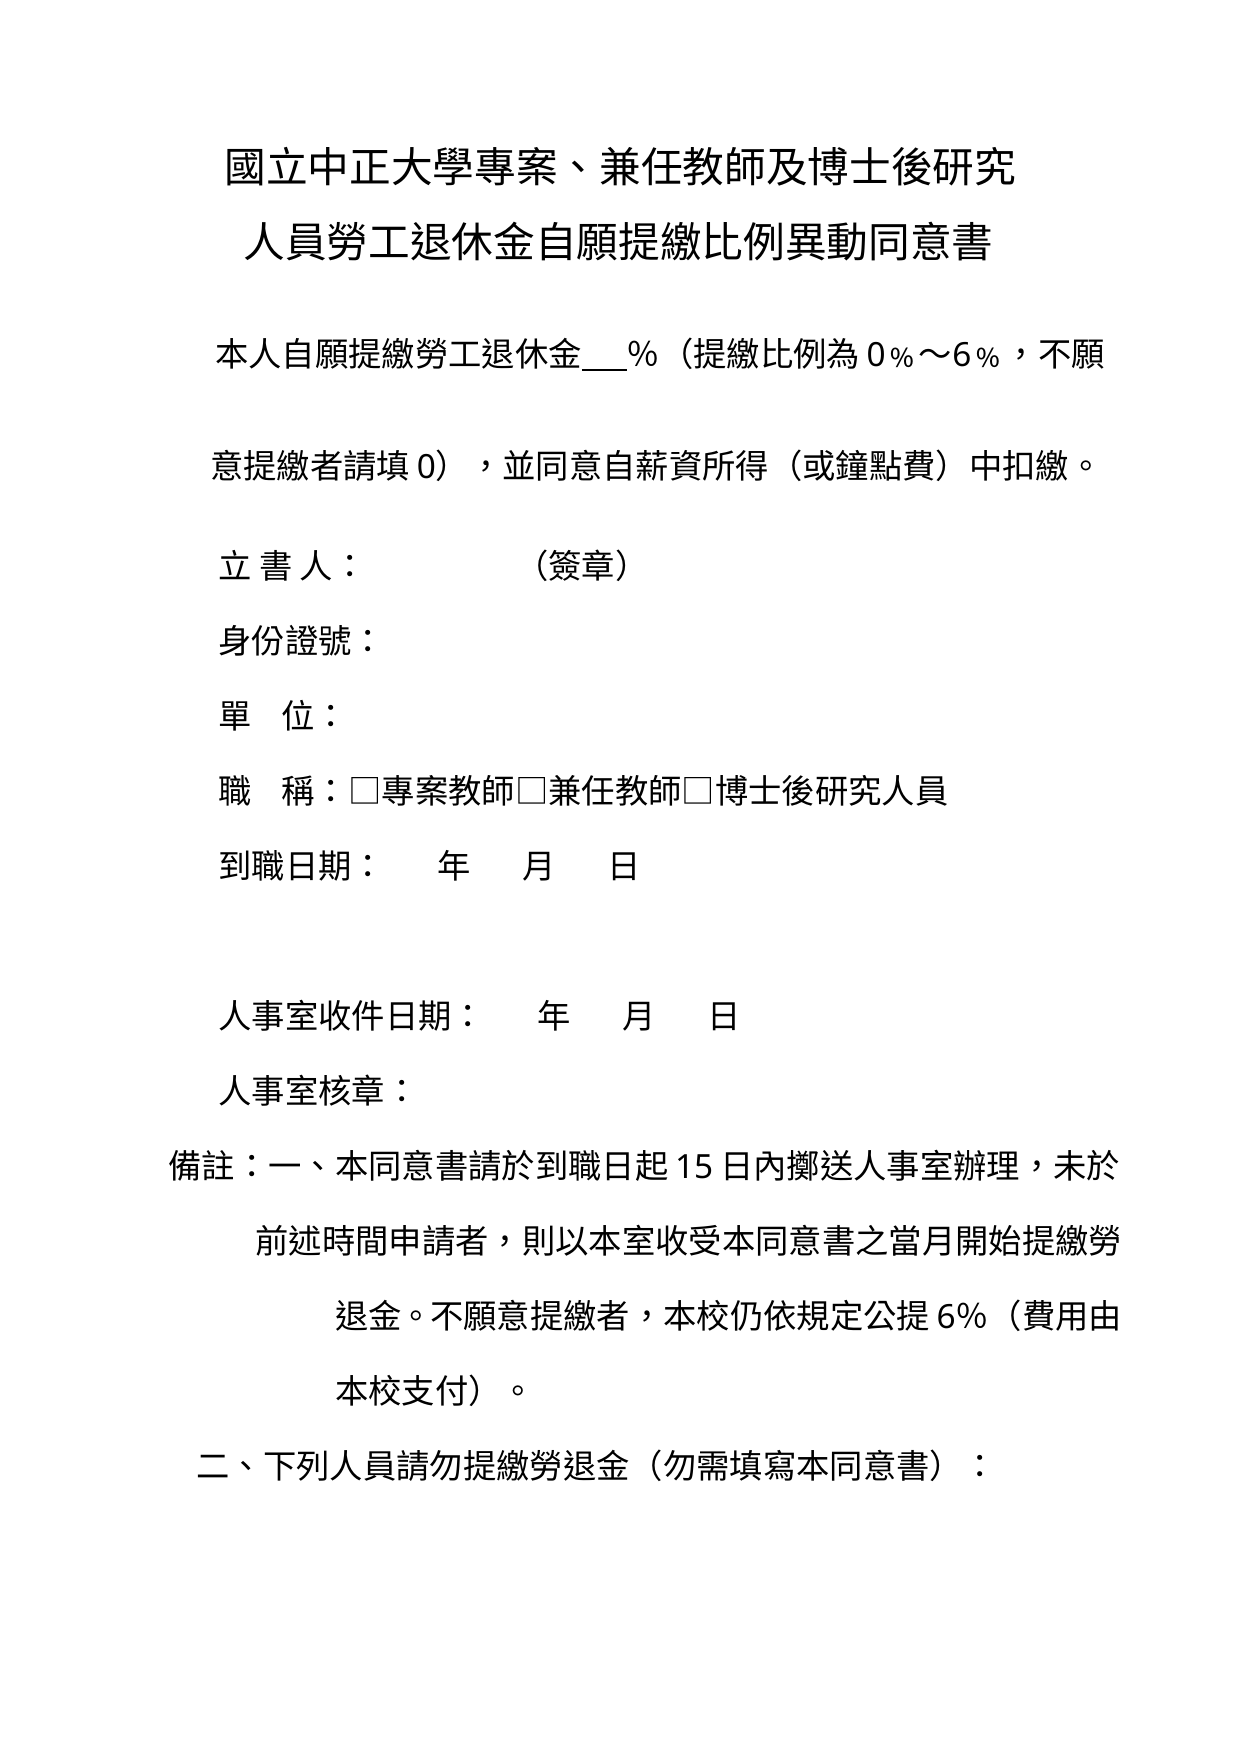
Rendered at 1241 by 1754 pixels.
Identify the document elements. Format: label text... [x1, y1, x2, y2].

text 本人自願提繳勞工退休金 ％（提繳比例為0﹪～6﹪，不願意提繳者請填0），並同意自薪資所得（或鐘點費）中扣繳。 [210, 314, 1122, 502]
text 二、下列人員請勿提繳勞退金（勿需填寫本同意書）： [118, 1426, 1122, 1501]
text 國立中正大學專案、兼任教師及博士後研究 [118, 127, 1122, 202]
text 人員勞工退休金自願提繳比例異動同意書 [118, 202, 1122, 277]
text 人事室收件日期： 年 月 日 [118, 976, 1122, 1051]
text 前述時間申請者，則以本室收受本同意書之當月開始提繳勞退金。不願意提繳者，本校仍依規定公提6％（費用由本校支付）。 [168, 1201, 1122, 1426]
text 立 書 人： （簽章） [218, 526, 1122, 601]
text 到職日期： 年 月 日 [118, 826, 1122, 901]
text 職 稱：□專案教師□兼任教師□博士後研究人員 [118, 751, 1122, 826]
text 備註：一、本同意書請於到職日起15日內擲送人事室辦理，未於 [168, 1126, 1122, 1201]
text 身份證號： [118, 601, 1122, 676]
text 人事室核章： [118, 1051, 1122, 1126]
text 單 位： [118, 676, 1122, 751]
